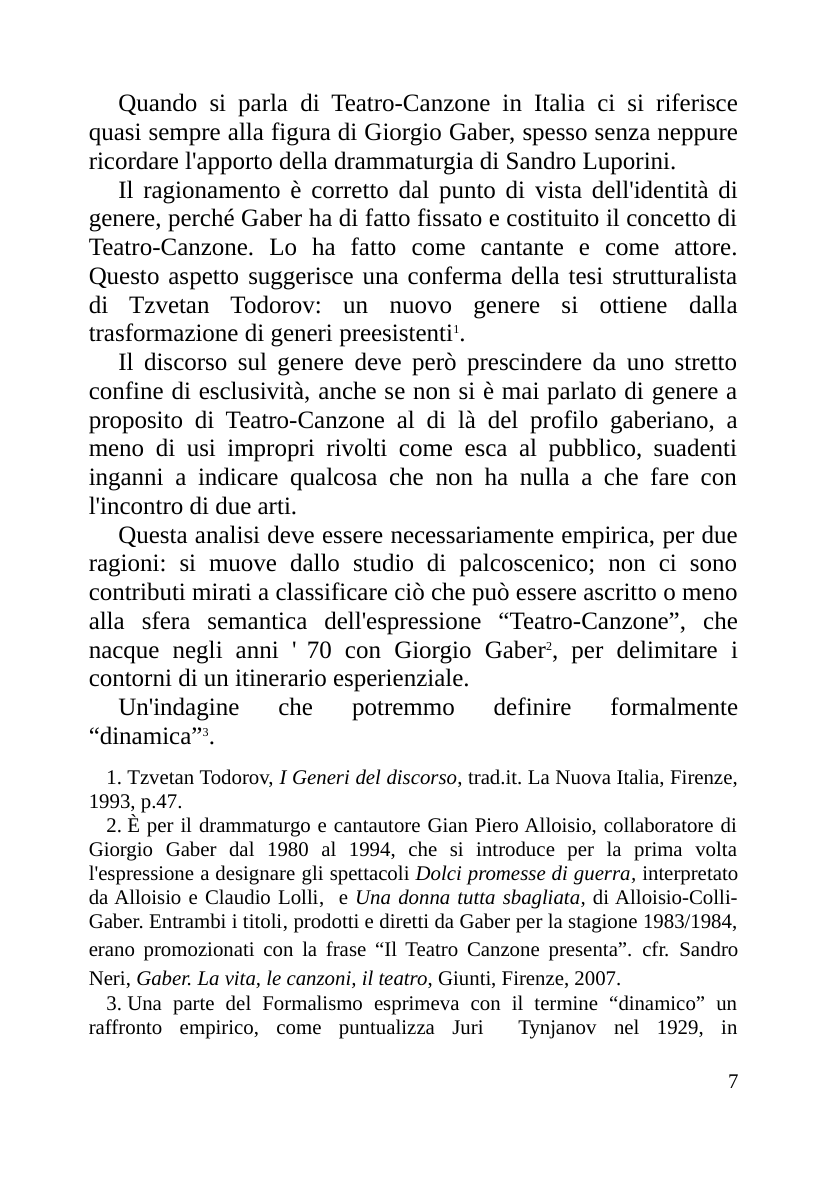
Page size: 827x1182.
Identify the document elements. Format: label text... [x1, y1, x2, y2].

text Il discorso sul genere deve però prescindere da uno stretto confine di esclusività, anche se non si è mai parlato di genere a proposito di Teatro-Canzone al di là del profilo gaberiano, a meno di usi impropri rivolti come esca al pubblico, suadenti inganni a indicare qualcosa che non ha nulla a che fare con l'incontro di due arti. [88, 347, 738, 520]
text Un'indagine che potremmo definire formalmente “dinamica”. [88, 692, 738, 750]
text Una parte del Formalismo esprimeva con il termine “dinamico” un raffronto empirico, come puntualizza Juri Tynjanov nel 1929, in [88, 991, 738, 1039]
text Questa analisi deve essere necessariamente empirica, per due ragioni: si muove dallo studio di palcoscenico; non ci sono contributi mirati a classificare ciò che può essere ascritto o meno alla sfera semantica dell'espressione “Teatro-Canzone”, che nacque negli anni ' 70 con Giorgio Gaber, per delimitare i contorni di un itinerario esperienziale. [88, 520, 738, 692]
text Il ragionamento è corretto dal punto di vista dell'identità di genere, perché Gaber ha di fatto fissato e costituito il concetto di Teatro-Canzone. Lo ha fatto come cantante e come attore. Questo aspetto suggerisce una conferma della tesi strutturalista di Tzvetan Todorov: un nuovo genere si ottiene dalla trasformazione di generi preesistenti. [88, 175, 738, 347]
text È per il drammaturgo e cantautore Gian Piero Alloisio, collaboratore di Giorgio Gaber dal 1980 al 1994, che si introduce per la prima volta l'espressione a designare gli spettacoli Dolci promesse di guerra, interpretato da Alloisio e Claudio Lolli, e Una donna tutta sbagliata, di Alloisio-Colli-Gaber. Entrambi i titoli, prodotti e diretti da Gaber per la stagione 1983/1984, erano promozionati con la frase “Il Teatro Canzone presenta”. cfr. Sandro Neri, Gaber. La vita, le canzoni, il teatro, Giunti, Firenze, 2007. [88, 813, 738, 991]
text Quando si parla di Teatro-Canzone in Italia ci si riferisce quasi sempre alla figura di Giorgio Gaber, spesso senza neppure ricordare l'apporto della drammaturgia di Sandro Luporini. [88, 88, 738, 175]
text Tzvetan Todorov, I Generi del discorso, trad.it. La Nuova Italia, Firenze, 1993, p.47. [88, 765, 738, 813]
